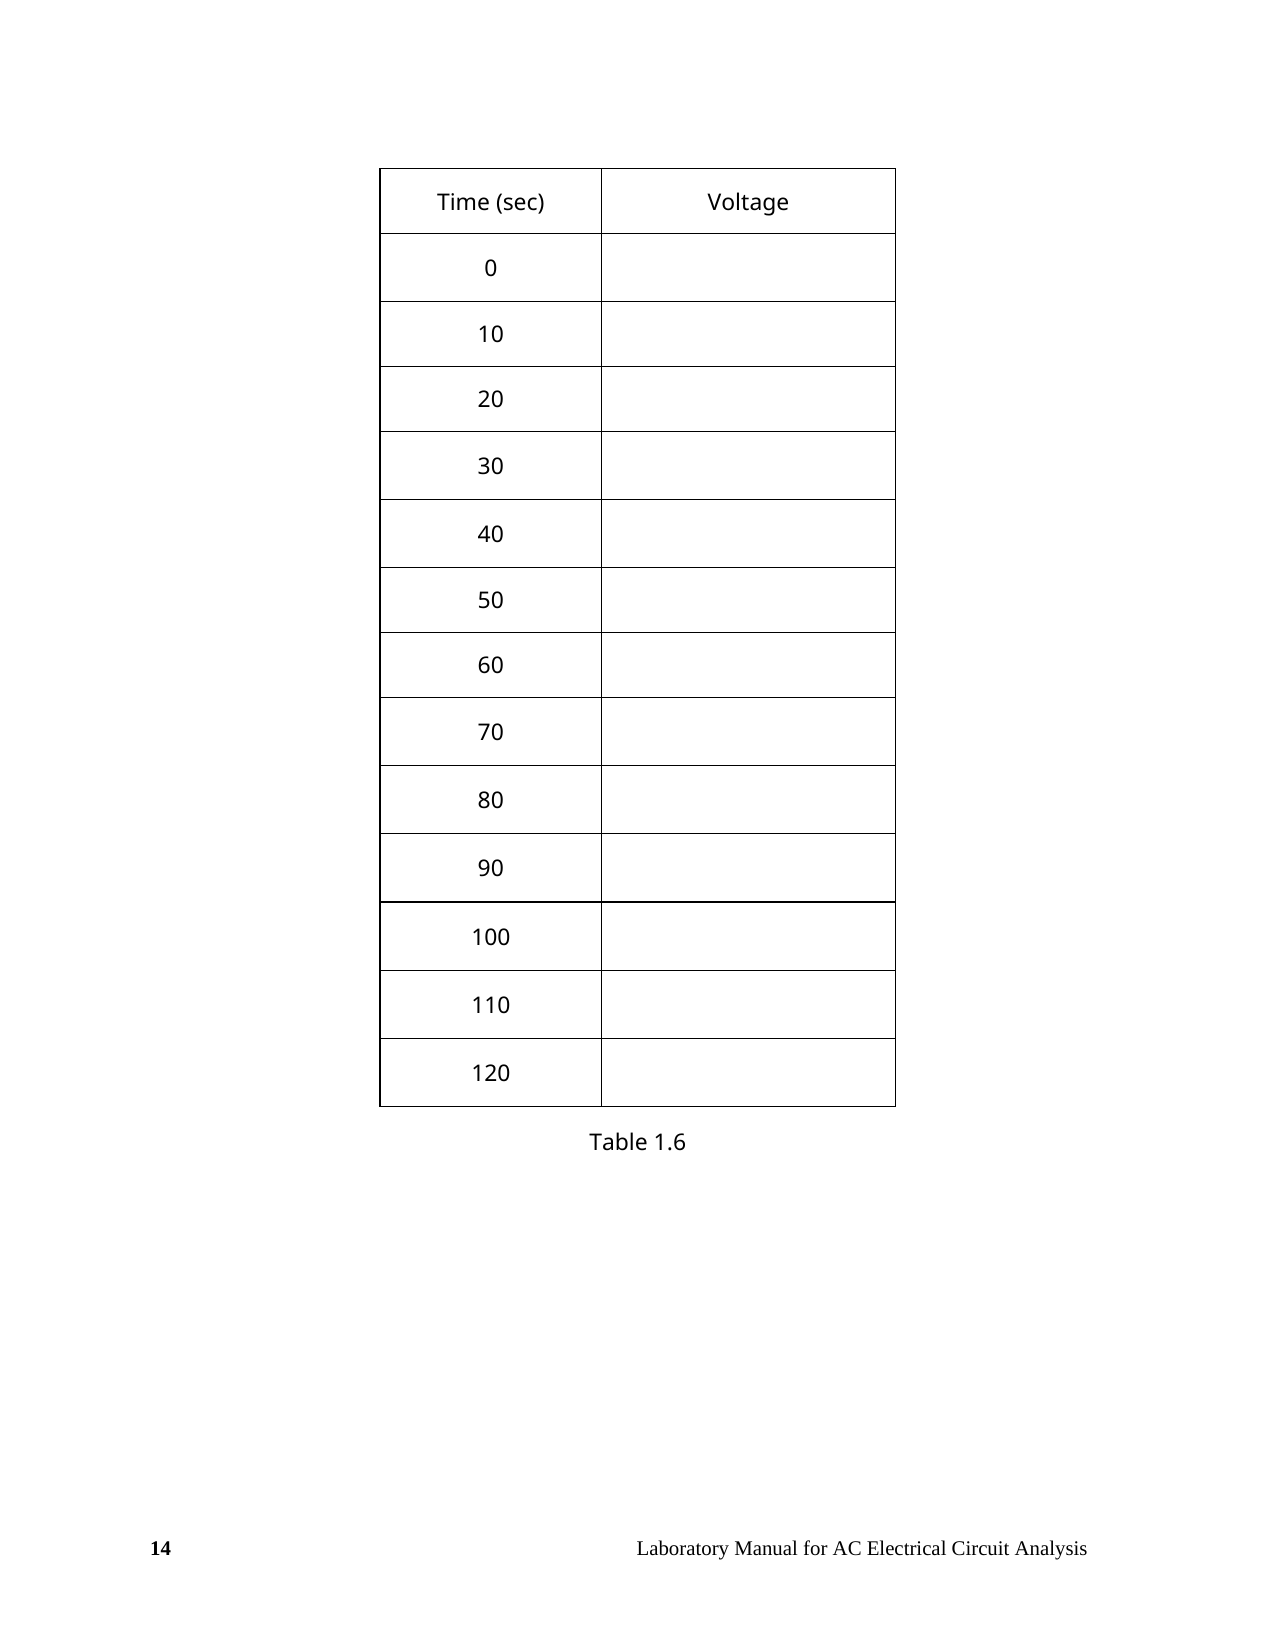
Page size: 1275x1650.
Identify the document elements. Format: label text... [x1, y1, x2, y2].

table_cell [602, 234, 895, 301]
table_cell 10 [381, 302, 601, 366]
table_header Time (sec) [381, 169, 601, 233]
table_cell [602, 834, 895, 901]
table_cell 60 [381, 633, 601, 697]
table_cell [602, 367, 895, 431]
table_header Voltage [602, 169, 895, 233]
table_cell 40 [381, 500, 601, 567]
table_cell 70 [381, 698, 601, 765]
subtitle Table 1.6 [150, 1126, 1125, 1158]
table_cell 50 [381, 568, 601, 632]
table_cell 80 [381, 766, 601, 833]
table_cell [602, 302, 895, 366]
table_cell [602, 633, 895, 697]
table_cell [602, 432, 895, 499]
table_cell [602, 1039, 895, 1106]
table_cell 110 [381, 971, 601, 1038]
table_cell [602, 500, 895, 567]
table_cell 90 [381, 834, 601, 901]
table_cell 120 [381, 1039, 601, 1106]
table_cell [602, 766, 895, 833]
table_cell [602, 971, 895, 1038]
table_cell 100 [381, 903, 601, 970]
table_cell [602, 903, 895, 970]
table_cell [602, 568, 895, 632]
table_cell [602, 698, 895, 765]
table_cell 0 [381, 234, 601, 301]
table_cell 20 [381, 367, 601, 431]
table_cell 30 [381, 432, 601, 499]
